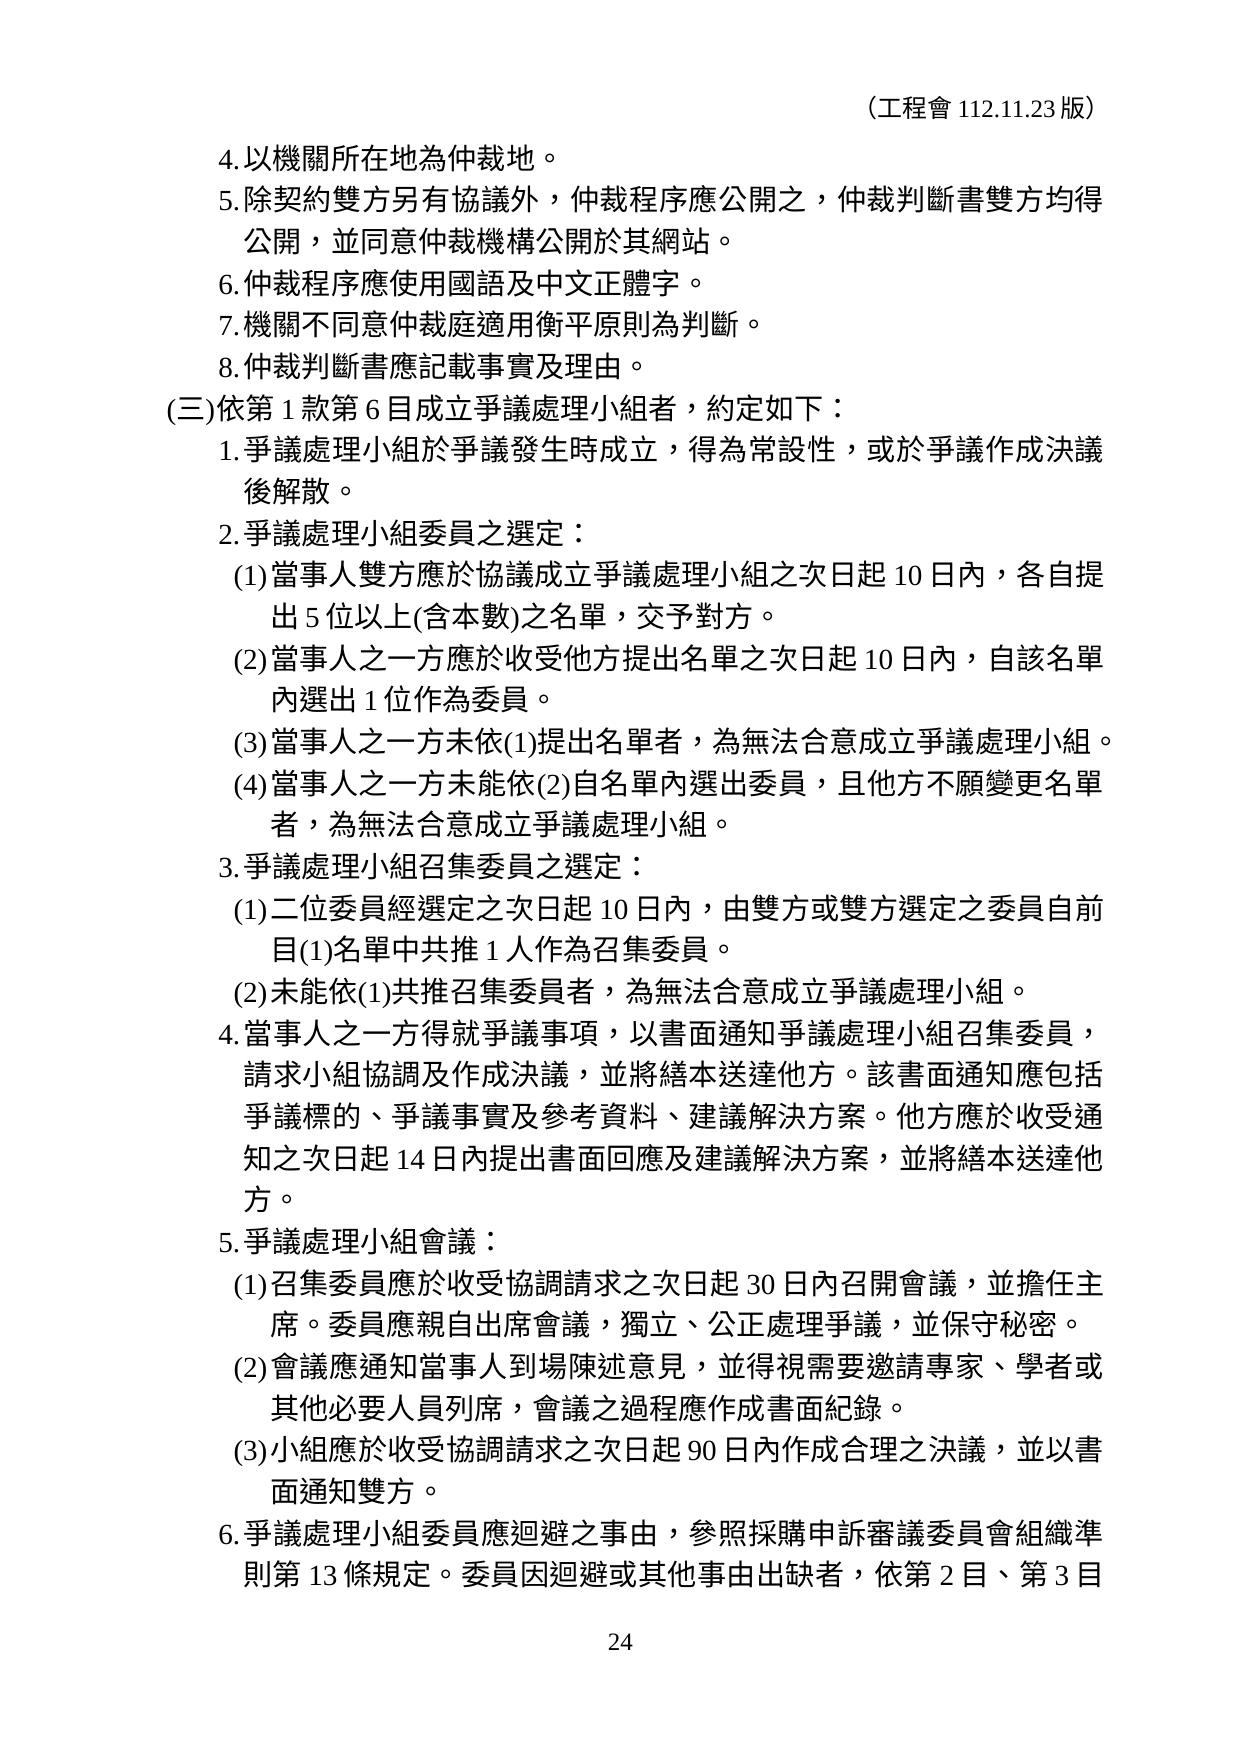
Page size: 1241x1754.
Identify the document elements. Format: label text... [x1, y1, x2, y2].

list 當事人雙方應於協議成立爭議處理小組之次日起10日內，各自提出5位以上(含本數)之名單，交予對方。 [233, 552, 1104, 636]
list 當事人之一方未依(1)提出名單者，為無法合意成立爭議處理小組。 [233, 719, 1104, 761]
list 除契約雙方另有協議外，仲裁程序應公開之，仲裁判斷書雙方均得公開，並同意仲裁機構公開於其網站。 [218, 177, 1104, 261]
list 會議應通知當事人到場陳述意見，並得視需要邀請專家、學者或其他必要人員列席，會議之過程應作成書面紀錄。 [233, 1344, 1104, 1427]
list 當事人之一方應於收受他方提出名單之次日起10日內，自該名單內選出1位作為委員。 [233, 636, 1104, 719]
list 爭議處理小組會議： [218, 1219, 1104, 1261]
list 召集委員應於收受協調請求之次日起30日內召開會議，並擔任主席。委員應親自出席會議，獨立、公正處理爭議，並保守秘密。 [233, 1261, 1104, 1344]
list 二位委員經選定之次日起10日內，由雙方或雙方選定之委員自前目(1)名單中共推1人作為召集委員。 [233, 886, 1104, 969]
list 當事人之一方未能依(2)自名單內選出委員，且他方不願變更名單者，為無法合意成立爭議處理小組。 [233, 761, 1104, 844]
list 爭議處理小組召集委員之選定： [218, 844, 1104, 886]
list 以機關所在地為仲裁地。 [218, 136, 1104, 177]
list 依第1款第6目成立爭議處理小組者，約定如下： [166, 386, 1110, 427]
list 仲裁程序應使用國語及中文正體字。 [218, 261, 1104, 302]
list 仲裁判斷書應記載事實及理由。 [218, 344, 1104, 386]
list 當事人之一方得就爭議事項，以書面通知爭議處理小組召集委員，請求小組協調及作成決議，並將繕本送達他方。該書面通知應包括爭議標的、爭議事實及參考資料、建議解決方案。他方應於收受通知之次日起14日內提出書面回應及建議解決方案，並將繕本送達他方。 [218, 1011, 1104, 1219]
list 爭議處理小組委員之選定： [218, 511, 1104, 552]
list 爭議處理小組於爭議發生時成立，得為常設性，或於爭議作成決議後解散。 [218, 427, 1104, 511]
list 小組應於收受協調請求之次日起90日內作成合理之決議，並以書面通知雙方。 [233, 1427, 1104, 1511]
list 爭議處理小組委員應迴避之事由，參照採購申訴審議委員會組織準則第13條規定。委員因迴避或其他事由出缺者，依第2目、第3目辦理。 [218, 1511, 1104, 1594]
list 未能依(1)共推召集委員者，為無法合意成立爭議處理小組。 [233, 969, 1104, 1011]
list 機關不同意仲裁庭適用衡平原則為判斷。 [218, 302, 1104, 344]
